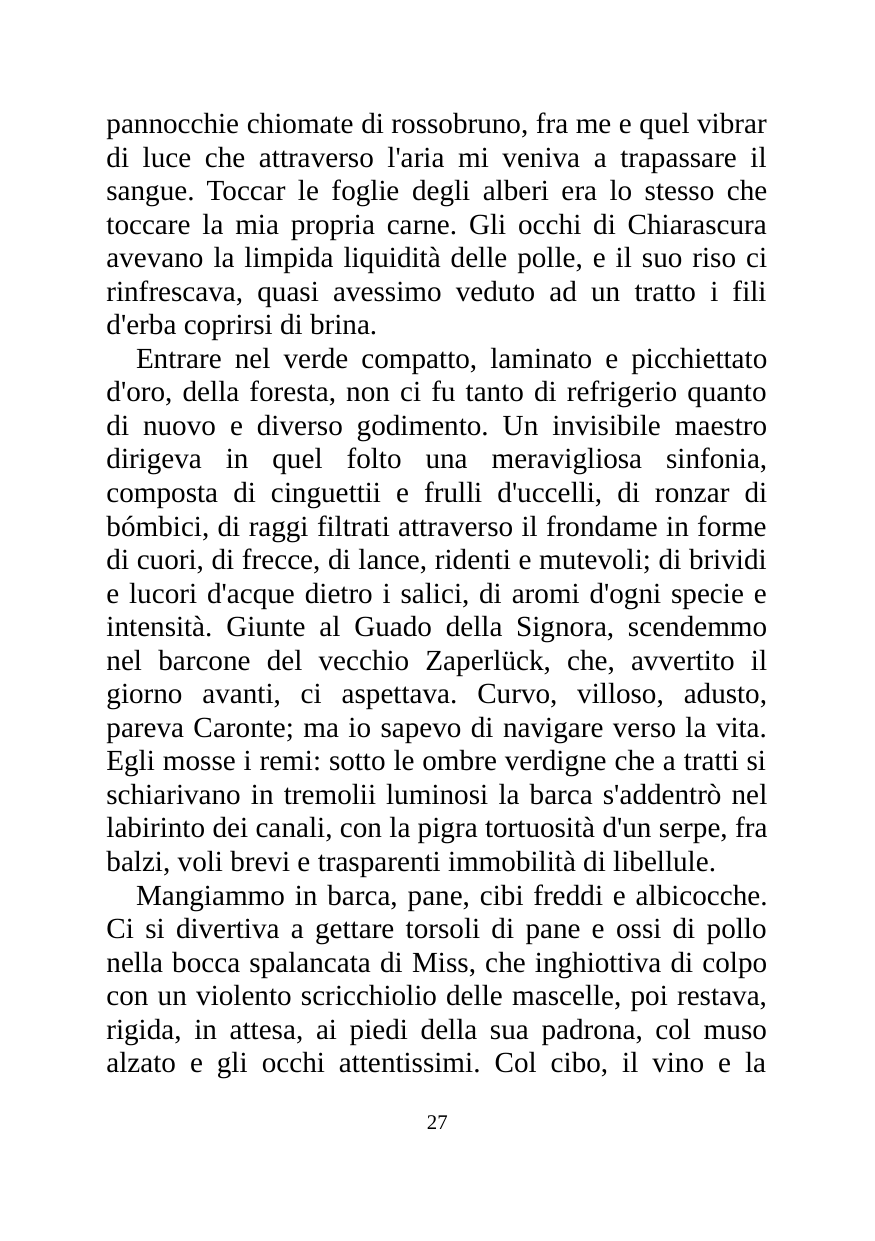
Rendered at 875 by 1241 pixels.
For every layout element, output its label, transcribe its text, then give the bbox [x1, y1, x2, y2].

text Entrare nel verde compatto, laminato e picchiettato d'oro, della foresta, non ci fu tanto di refrigerio quanto di nuovo e diverso godimento. Un invisibile maestro dirigeva in quel folto una meravigliosa sinfonia, composta di cinguettii e frulli d'uccelli, di ronzar di bómbici, di raggi filtrati attraverso il frondame in forme di cuori, di frecce, di lance, ridenti e mutevoli; di brividi e lucori d'acque dietro i salici, di aromi d'ogni specie e intensità. Giunte al Guado della Signora, scendemmo nel barcone del vecchio Zaperlück, che, avvertito il giorno avanti, ci aspettava. Curvo, villoso, adusto, pareva Caronte; ma io sapevo di navigare verso la vita. Egli mosse i remi: sotto le ombre verdigne che a tratti si schiarivano in tremolii luminosi la barca s'addentrò nel labirinto dei canali, con la pigra tortuosità d'un serpe, fra balzi, voli brevi e trasparenti immobilità di libellule. [106, 341, 768, 878]
text pannocchie chiomate di rossobruno, fra me e quel vibrar di luce che attraverso l'aria mi veniva a trapassare il sangue. Toccar le foglie degli alberi era lo stesso che toccare la mia propria carne. Gli occhi di Chiarascura avevano la limpida liquidità delle polle, e il suo riso ci rinfrescava, quasi avessimo veduto ad un tratto i fili d'erba coprirsi di brina. [106, 106, 768, 341]
text Mangiammo in barca, pane, cibi freddi e albicocche. Ci si divertiva a gettare torsoli di pane e ossi di pollo nella bocca spalancata di Miss, che inghiottiva di colpo con un violento scricchiolio delle mascelle, poi restava, rigida, in attesa, ai piedi della sua padrona, col muso alzato e gli occhi attentissimi. Col cibo, il vino e la [106, 878, 768, 1079]
